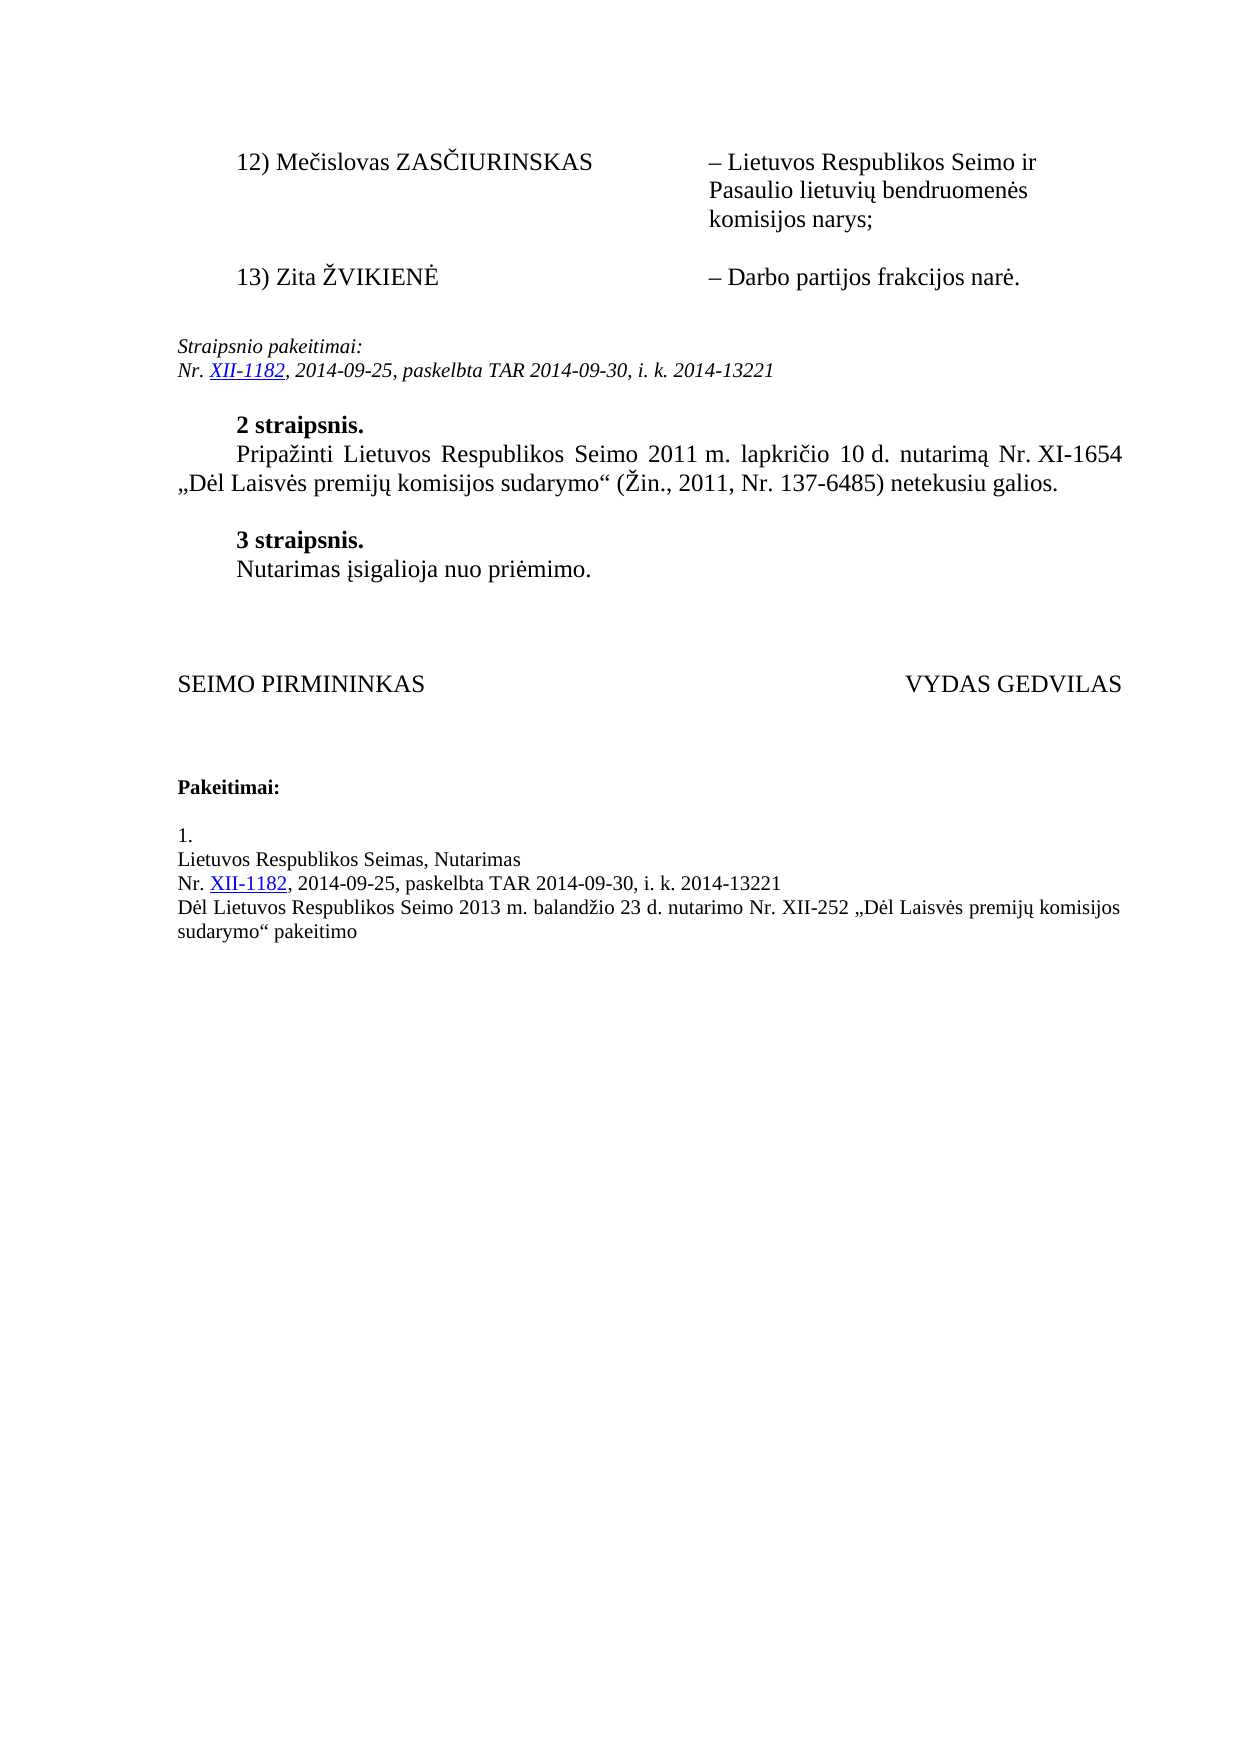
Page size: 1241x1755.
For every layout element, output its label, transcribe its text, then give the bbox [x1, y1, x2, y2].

text SEIMO PIRMININKAS VYDAS GEDVILAS [177, 669, 1122, 698]
text 1. [177, 823, 1122, 847]
text 13) Zita ŽVIKIENĖ – Darbo partijos frakcijos narė. [177, 262, 1122, 291]
text Pakeitimai: [177, 775, 1122, 799]
text Nr. XII-1182, 2014-09-25, paskelbta TAR 2014-09-30, i. k. 2014-13221 [177, 358, 1122, 382]
text 2 straipsnis. [177, 411, 1122, 439]
text Pripažinti Lietuvos Respublikos Seimo 2011 m. lapkričio 10 d. nutarimą Nr. XI-1654 „Dėl Laisvės premijų komisijos sudarymo“ (Žin., 2011, Nr. 137-6485) netekusiu galios. [177, 439, 1122, 497]
text Lietuvos Respublikos Seimas, Nutarimas [177, 847, 1122, 871]
text 12) Mečislovas ZASČIURINSKAS – Lietuvos Respublikos Seimo ir Pasaulio lietuvių bendruomenės komisijos narys; [236, 147, 1122, 233]
text Straipsnio pakeitimai: [177, 334, 1122, 358]
text Nutarimas įsigalioja nuo priėmimo. [177, 554, 1122, 583]
text Nr. XII-1182, 2014-09-25, paskelbta TAR 2014-09-30, i. k. 2014-13221 [177, 871, 1122, 895]
text 3 straipsnis. [177, 526, 1122, 554]
text Dėl Lietuvos Respublikos Seimo 2013 m. balandžio 23 d. nutarimo Nr. XII-252 „Dėl Laisvės premijų komisijos sudarymo“ pakeitimo [177, 895, 1122, 943]
